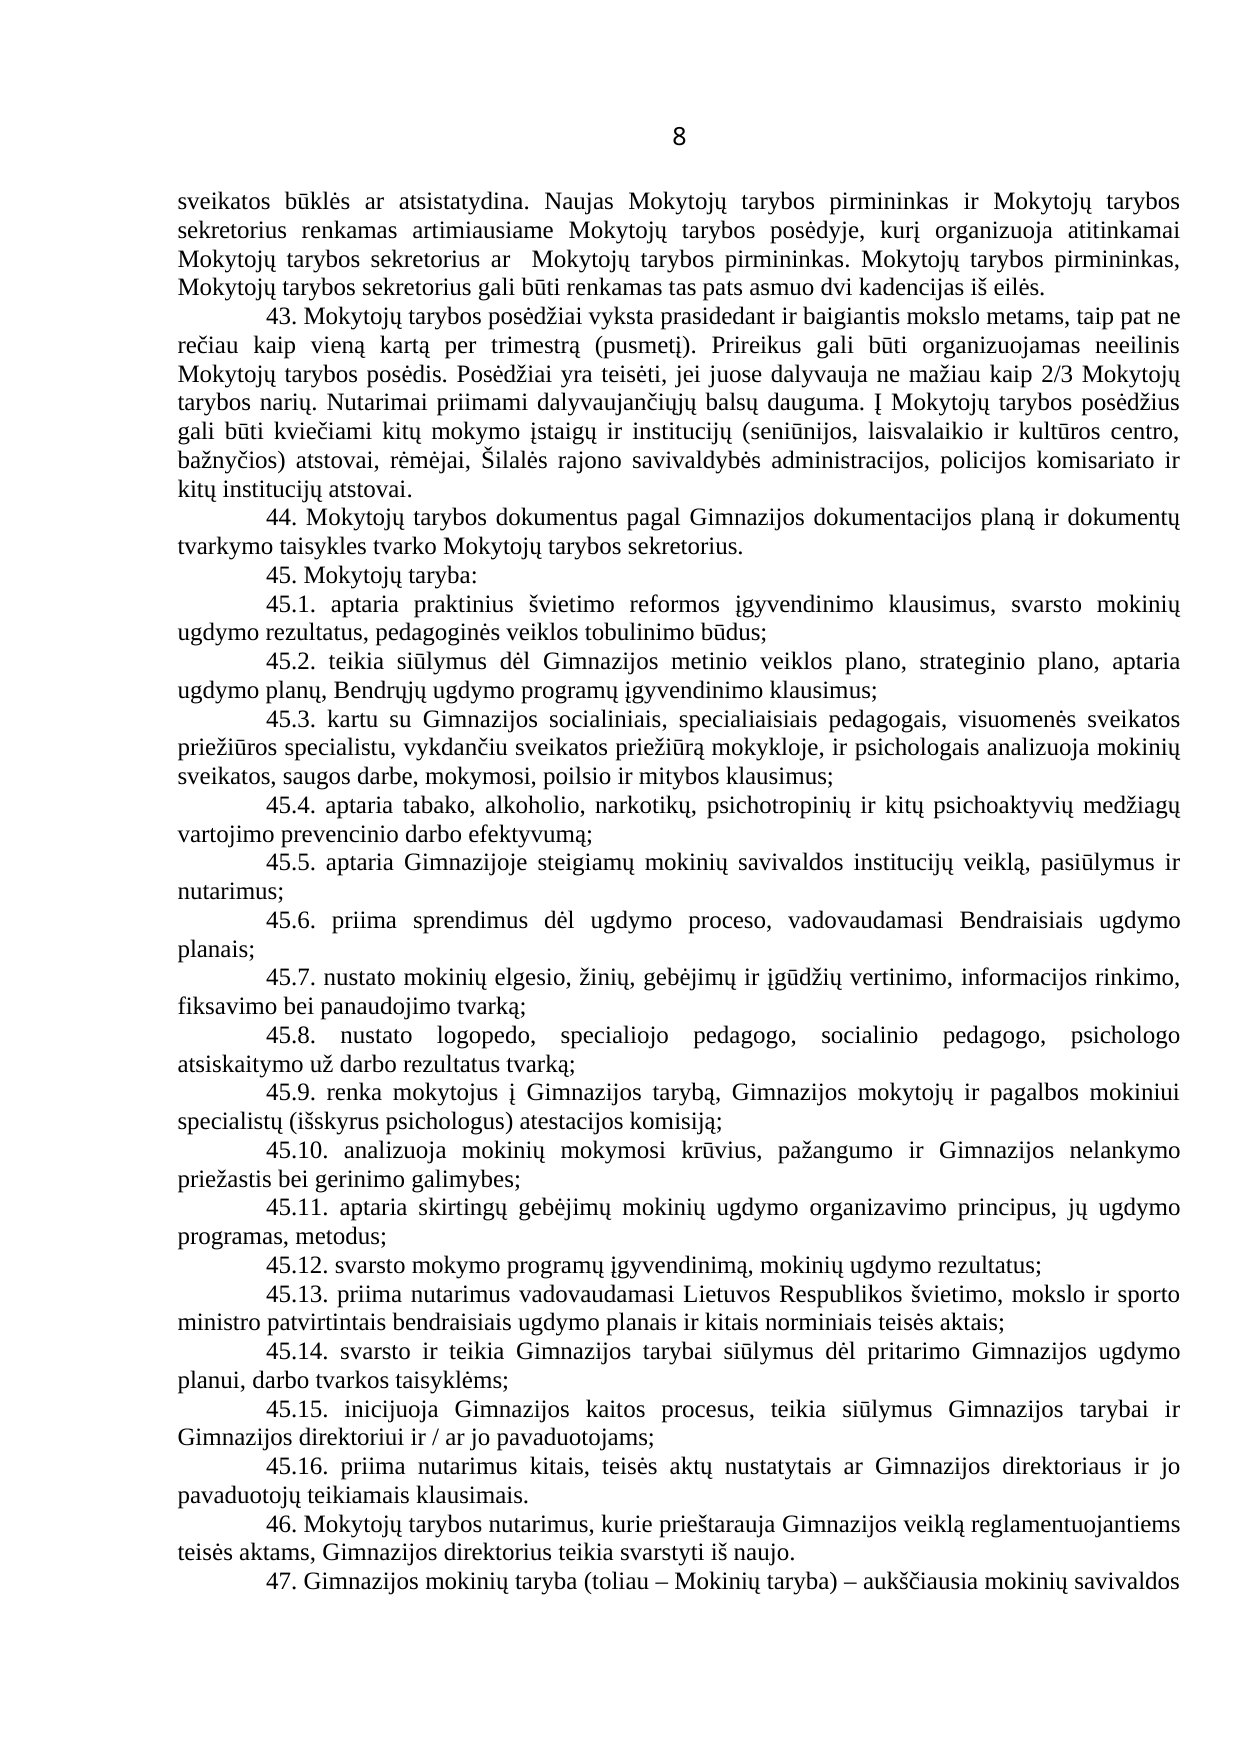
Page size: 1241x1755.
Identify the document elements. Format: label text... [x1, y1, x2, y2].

text 45.10. analizuoja mokinių mokymosi krūvius, pažangumo ir Gimnazijos nelankymo priežastis bei gerinimo galimybes; [177, 1135, 1181, 1192]
text 44. Mokytojų tarybos dokumentus pagal Gimnazijos dokumentacijos planą ir dokumentų tvarkymo taisykles tvarko Mokytojų tarybos sekretorius. [177, 502, 1181, 560]
text 45.6. priima sprendimus dėl ugdymo proceso, vadovaudamasi Bendraisiais ugdymo planais; [177, 905, 1181, 962]
text 45.2. teikia siūlymus dėl Gimnazijos metinio veiklos plano, strateginio plano, aptaria ugdymo planų, Bendrųjų ugdymo programų įgyvendinimo klausimus; [177, 646, 1181, 704]
text 45.7. nustato mokinių elgesio, žinių, gebėjimų ir įgūdžių vertinimo, informacijos rinkimo, fiksavimo bei panaudojimo tvarką; [177, 962, 1181, 1020]
text 45.3. kartu su Gimnazijos socialiniais, specialiaisiais pedagogais, visuomenės sveikatos priežiūros specialistu, vykdančiu sveikatos priežiūrą mokykloje, ir psichologais analizuoja mokinių sveikatos, saugos darbe, mokymosi, poilsio ir mitybos klausimus; [177, 704, 1181, 790]
text 45.15. inicijuoja Gimnazijos kaitos procesus, teikia siūlymus Gimnazijos tarybai ir Gimnazijos direktoriui ir / ar jo pavaduotojams; [177, 1394, 1181, 1451]
text 45.9. renka mokytojus į Gimnazijos tarybą, Gimnazijos mokytojų ir pagalbos mokiniui specialistų (išskyrus psichologus) atestacijos komisiją; [177, 1077, 1181, 1135]
text 43. Mokytojų tarybos posėdžiai vyksta prasidedant ir baigiantis mokslo metams, taip pat ne rečiau kaip vieną kartą per trimestrą (pusmetį). Prireikus gali būti organizuojamas neeilinis Mokytojų tarybos posėdis. Posėdžiai yra teisėti, jei juose dalyvauja ne mažiau kaip 2/3 Mokytojų tarybos narių. Nutarimai priimami dalyvaujančiųjų balsų dauguma. Į Mokytojų tarybos posėdžius gali būti kviečiami kitų mokymo įstaigų ir institucijų (seniūnijos, laisvalaikio ir kultūros centro, bažnyčios) atstovai, rėmėjai, Šilalės rajono savivaldybės administracijos, policijos komisariato ir kitų institucijų atstovai. [177, 301, 1181, 502]
text 45.1. aptaria praktinius švietimo reformos įgyvendinimo klausimus, svarsto mokinių ugdymo rezultatus, pedagoginės veiklos tobulinimo būdus; [177, 589, 1181, 646]
text 45.13. priima nutarimus vadovaudamasi Lietuvos Respublikos švietimo, mokslo ir sporto ministro patvirtintais bendraisiais ugdymo planais ir kitais norminiais teisės aktais; [177, 1279, 1181, 1336]
text 45.8. nustato logopedo, specialiojo pedagogo, socialinio pedagogo, psichologo atsiskaitymo už darbo rezultatus tvarką; [177, 1020, 1181, 1077]
text 45.14. svarsto ir teikia Gimnazijos tarybai siūlymus dėl pritarimo Gimnazijos ugdymo planui, darbo tvarkos taisyklėms; [177, 1336, 1181, 1394]
text sveikatos būklės ar atsistatydina. Naujas Mokytojų tarybos pirmininkas ir Mokytojų tarybos sekretorius renkamas artimiausiame Mokytojų tarybos posėdyje, kurį organizuoja atitinkamai Mokytojų tarybos sekretorius ar Mokytojų tarybos pirmininkas. Mokytojų tarybos pirmininkas, Mokytojų tarybos sekretorius gali būti renkamas tas pats asmuo dvi kadencijas iš eilės. [177, 186, 1181, 301]
text 45.11. aptaria skirtingų gebėjimų mokinių ugdymo organizavimo principus, jų ugdymo programas, metodus; [177, 1192, 1181, 1250]
text 45.12. svarsto mokymo programų įgyvendinimą, mokinių ugdymo rezultatus; [177, 1250, 1181, 1279]
text 45.16. priima nutarimus kitais, teisės aktų nustatytais ar Gimnazijos direktoriaus ir jo pavaduotojų teikiamais klausimais. [177, 1451, 1181, 1509]
text 45. Mokytojų taryba: [177, 560, 1181, 589]
text 45.5. aptaria Gimnazijoje steigiamų mokinių savivaldos institucijų veiklą, pasiūlymus ir nutarimus; [177, 847, 1181, 905]
text 45.4. aptaria tabako, alkoholio, narkotikų, psichotropinių ir kitų psichoaktyvių medžiagų vartojimo prevencinio darbo efektyvumą; [177, 790, 1181, 847]
text 47. Gimnazijos mokinių taryba (toliau – Mokinių taryba) – aukščiausia mokinių savivaldos [177, 1566, 1181, 1595]
text 46. Mokytojų tarybos nutarimus, kurie prieštarauja Gimnazijos veiklą reglamentuojantiems teisės aktams, Gimnazijos direktorius teikia svarstyti iš naujo. [177, 1509, 1181, 1566]
